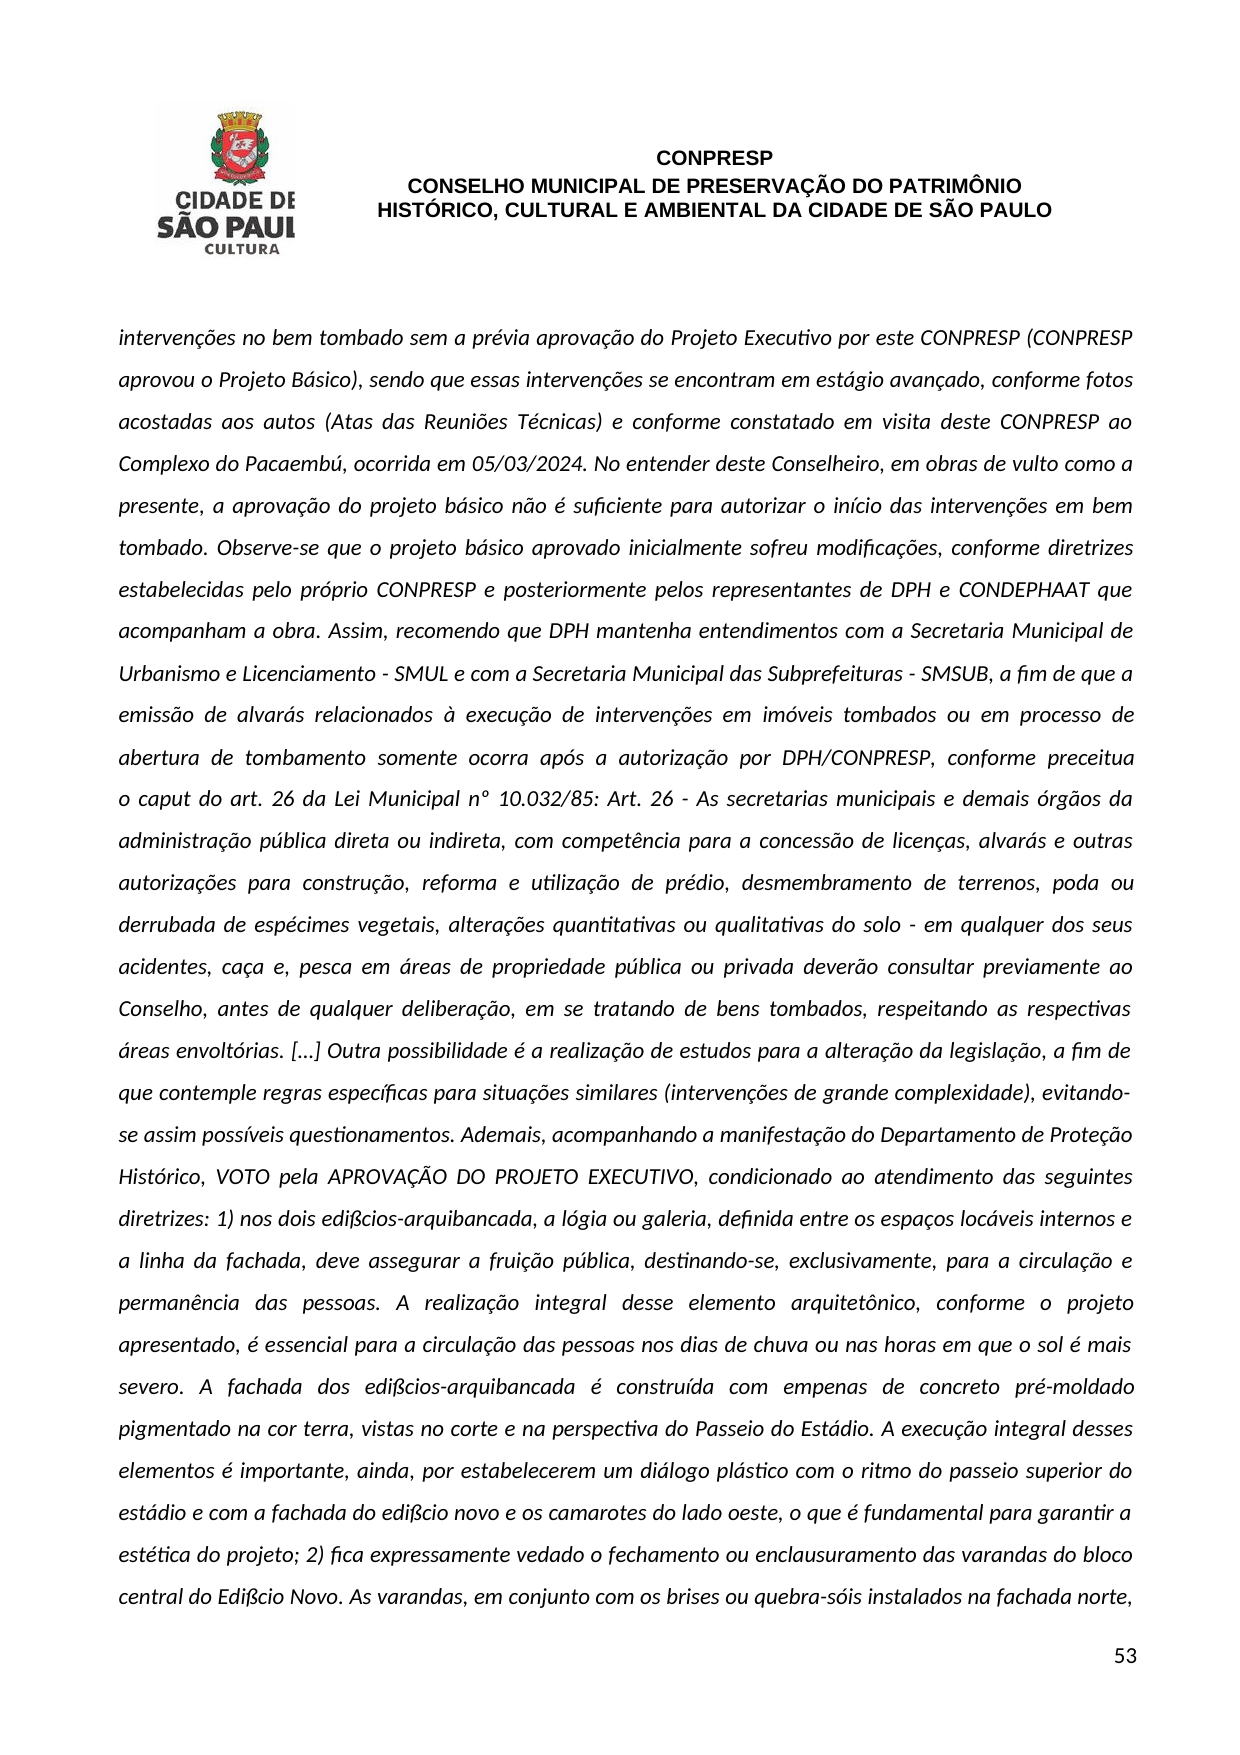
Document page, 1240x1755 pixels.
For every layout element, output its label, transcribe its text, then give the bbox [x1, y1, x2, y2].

text intervenções no bem tombado sem a prévia aprovação do Projeto Executivo por este CONPRESP (CONPRESP aprovou o Projeto Básico), sendo que essas intervenções se encontram em estágio avançado, conforme fotos acostadas aos autos (Atas das Reuniões Técnicas) e conforme constatado em visita deste CONPRESP ao Complexo do Pacaembú, ocorrida em 05/03/2024. No entender deste Conselheiro, em obras de vulto como a presente, a aprovação do projeto básico não é suﬁciente para autorizar o início das intervenções em bem tombado. Observe-se que o projeto básico aprovado inicialmente sofreu modiﬁcações, conforme diretrizes estabelecidas pelo próprio CONPRESP e posteriormente pelos representantes de DPH e CONDEPHAAT que acompanham a obra. Assim, recomendo que DPH mantenha entendimentos com a Secretaria Municipal de Urbanismo e Licenciamento - SMUL e com a Secretaria Municipal das Subprefeituras - SMSUB, a ﬁm de que a emissão de alvarás relacionados à execução de intervenções em imóveis tombados ou em processo de abertura de tombamento somente ocorra após a autorização por DPH/CONPRESP, conforme preceitua o caput do art. 26 da Lei Municipal nº 10.032/85: Art. 26 - As secretarias municipais e demais órgãos da administração pública direta ou indireta, com competência para a concessão de licenças, alvarás e outras autorizações para construção, reforma e utilização de prédio, desmembramento de terrenos, poda ou derrubada de espécimes vegetais, alterações quantitativas ou qualitativas do solo - em qualquer dos seus acidentes, caça e, pesca em áreas de propriedade pública ou privada deverão consultar previamente ao Conselho, antes de qualquer deliberação, em se tratando de bens tombados, respeitando as respectivas áreas envoltórias. […] Outra possibilidade é a realização de estudos para a alteração da legislação, a ﬁm de que contemple regras especíﬁcas para situações similares (intervenções de grande complexidade), evitando-se assim possíveis questionamentos. Ademais, acompanhando a manifestação do Departamento de Proteção Histórico, VOTO pela APROVAÇÃO DO PROJETO EXECUTIVO, condicionado ao atendimento das seguintes diretrizes: 1) nos dois edißcios-arquibancada, a lógia ou galeria, deﬁnida entre os espaços locáveis internos e a linha da fachada, deve assegurar a fruição pública, destinando-se, exclusivamente, para a circulação e permanência das pessoas. A realização integral desse elemento arquitetônico, conforme o projeto apresentado, é essencial para a circulação das pessoas nos dias de chuva ou nas horas em que o sol é mais severo. A fachada dos edißcios-arquibancada é construída com empenas de concreto pré-moldado pigmentado na cor terra, vistas no corte e na perspectiva do Passeio do Estádio. A execução integral desses elementos é importante, ainda, por estabelecerem um diálogo plástico com o ritmo do passeio superior do estádio e com a fachada do edißcio novo e os camarotes do lado oeste, o que é fundamental para garantir a estética do projeto; 2) ﬁca expressamente vedado o fechamento ou enclausuramento das varandas do bloco central do Edißcio Novo. As varandas, em conjunto com os brises ou quebra-sóis instalados na fachada norte, [118, 323, 1135, 1610]
